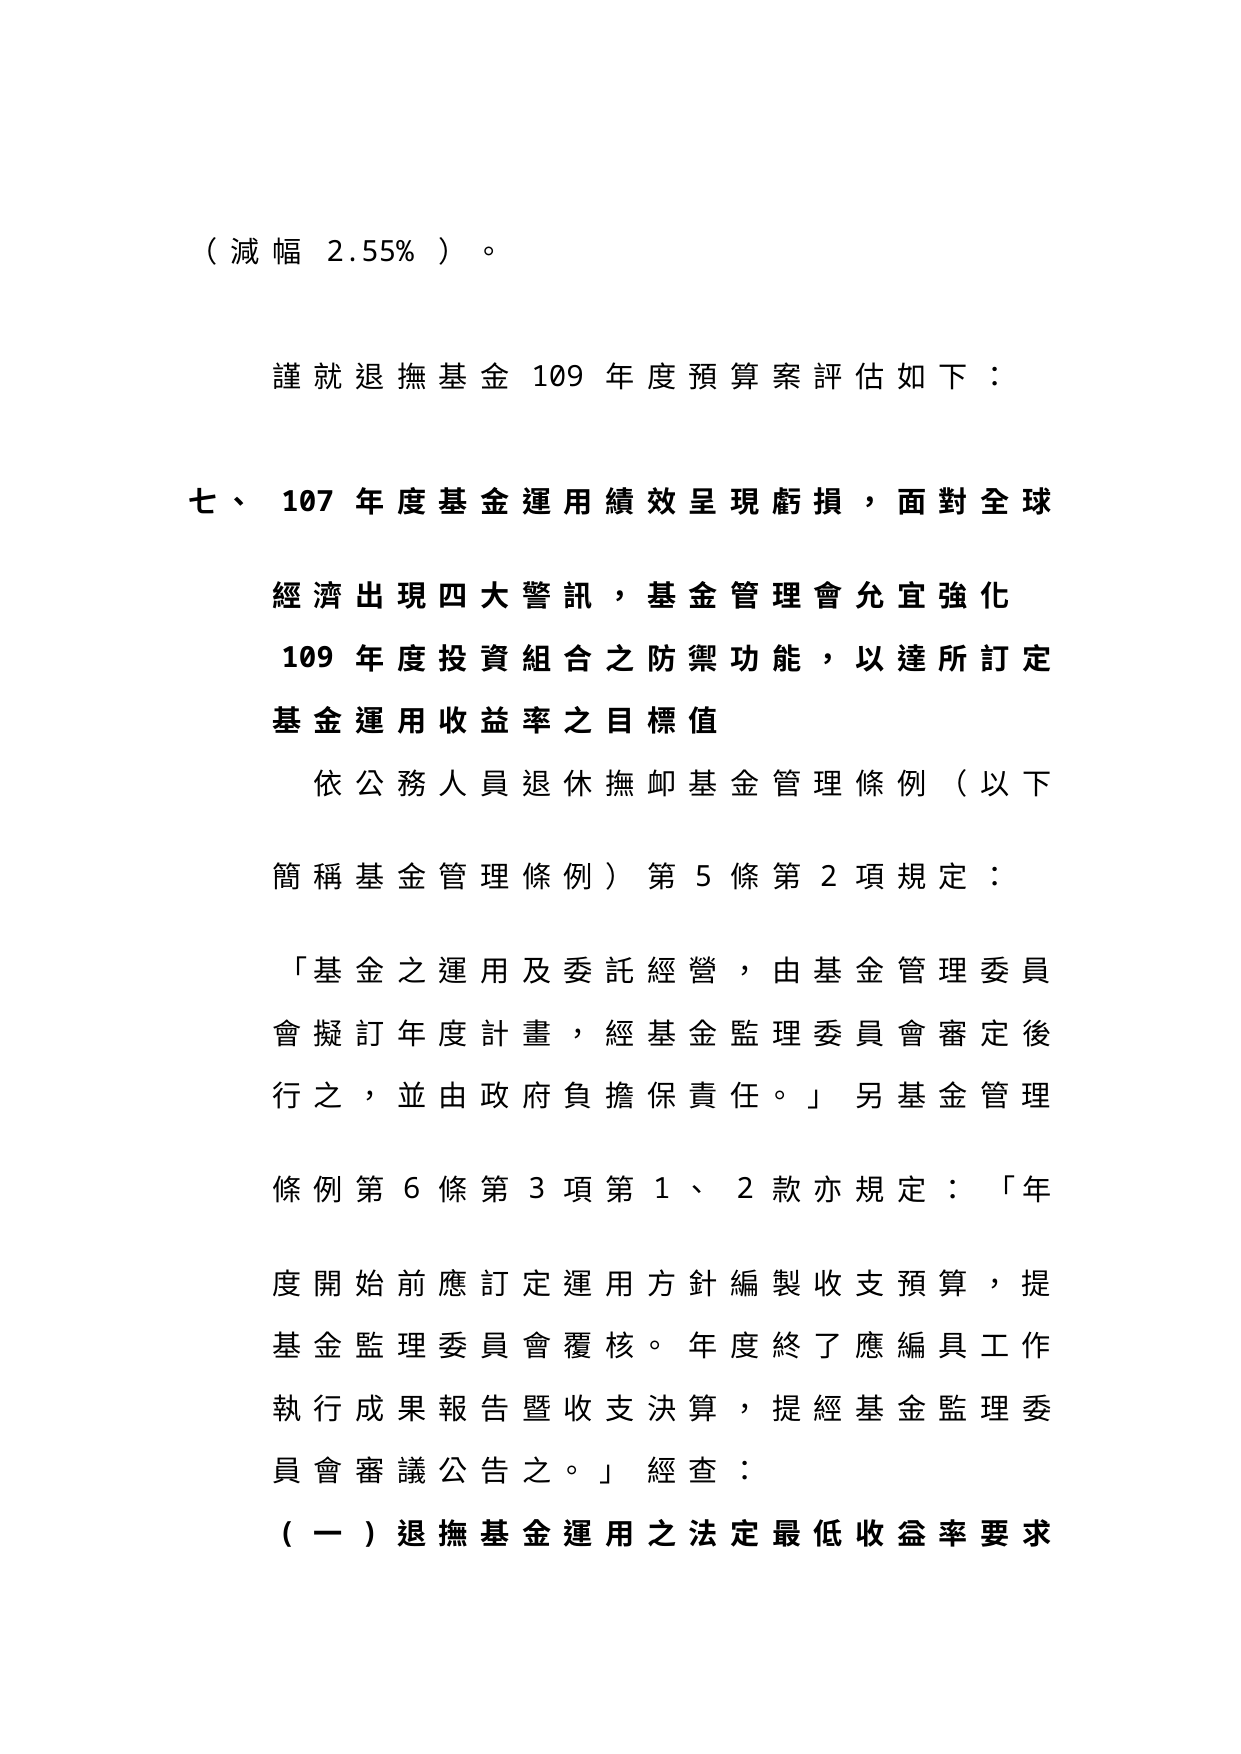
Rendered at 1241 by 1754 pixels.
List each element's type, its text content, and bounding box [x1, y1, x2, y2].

text 依公務人員退休撫卹基金管理條例（以下簡稱基金管理條例）第5條第2項規定：「基金之運用及委託經營，由基金管理委員會擬訂年度計畫，經基金監理委員會審定後行之，並由政府負擔保責任。」另基金管理條例第6條第3項第1、2款亦規定：「年度開始前應訂定運用方針編製收支預算，提基金監理委員會覆核。年度終了應編具工作執行成果報告暨收支決算，提經基金監理委員會審議公告之。」經查： [241, 740, 1057, 1490]
text 謹就退撫基金109年度預算案評估如下： [182, 302, 1057, 427]
text (一)退撫基金運用之法定最低收益率要求 [241, 1490, 1057, 1552]
text 七、107年度基金運用績效呈現虧損，面對全球經濟出現四大警訊，基金管理會允宜強化109年度投資組合之防禦功能，以達所訂定基金運用收益率之目標值 [182, 427, 1057, 740]
text 公務人員退休撫卹基金（以下簡稱退撫基金）係依據公務人員退休資遣撫卹法第7條第1項、公立學校教職員退休資遣撫卹條例第 8 條第1項、陸海空軍軍官士官服役條例第29 條第1項及軍人撫卹條例第21條第1項等規定設置。基金設立目的旨在運用基金本息支應軍公教人員退休資遣撫卹給與，以提高軍公教人員退撫所得及改善政府財政負擔，保障退休人員及遺族生活。退撫基金109年度預算案編列總收入221億7,583萬5千元、總支出11億9,135萬2千元，收支相抵後本期賸餘209億8,448萬3千元，較108年度預算案賸餘減少5億4,874萬6千元（減幅2.55%）。 [182, 177, 1057, 302]
